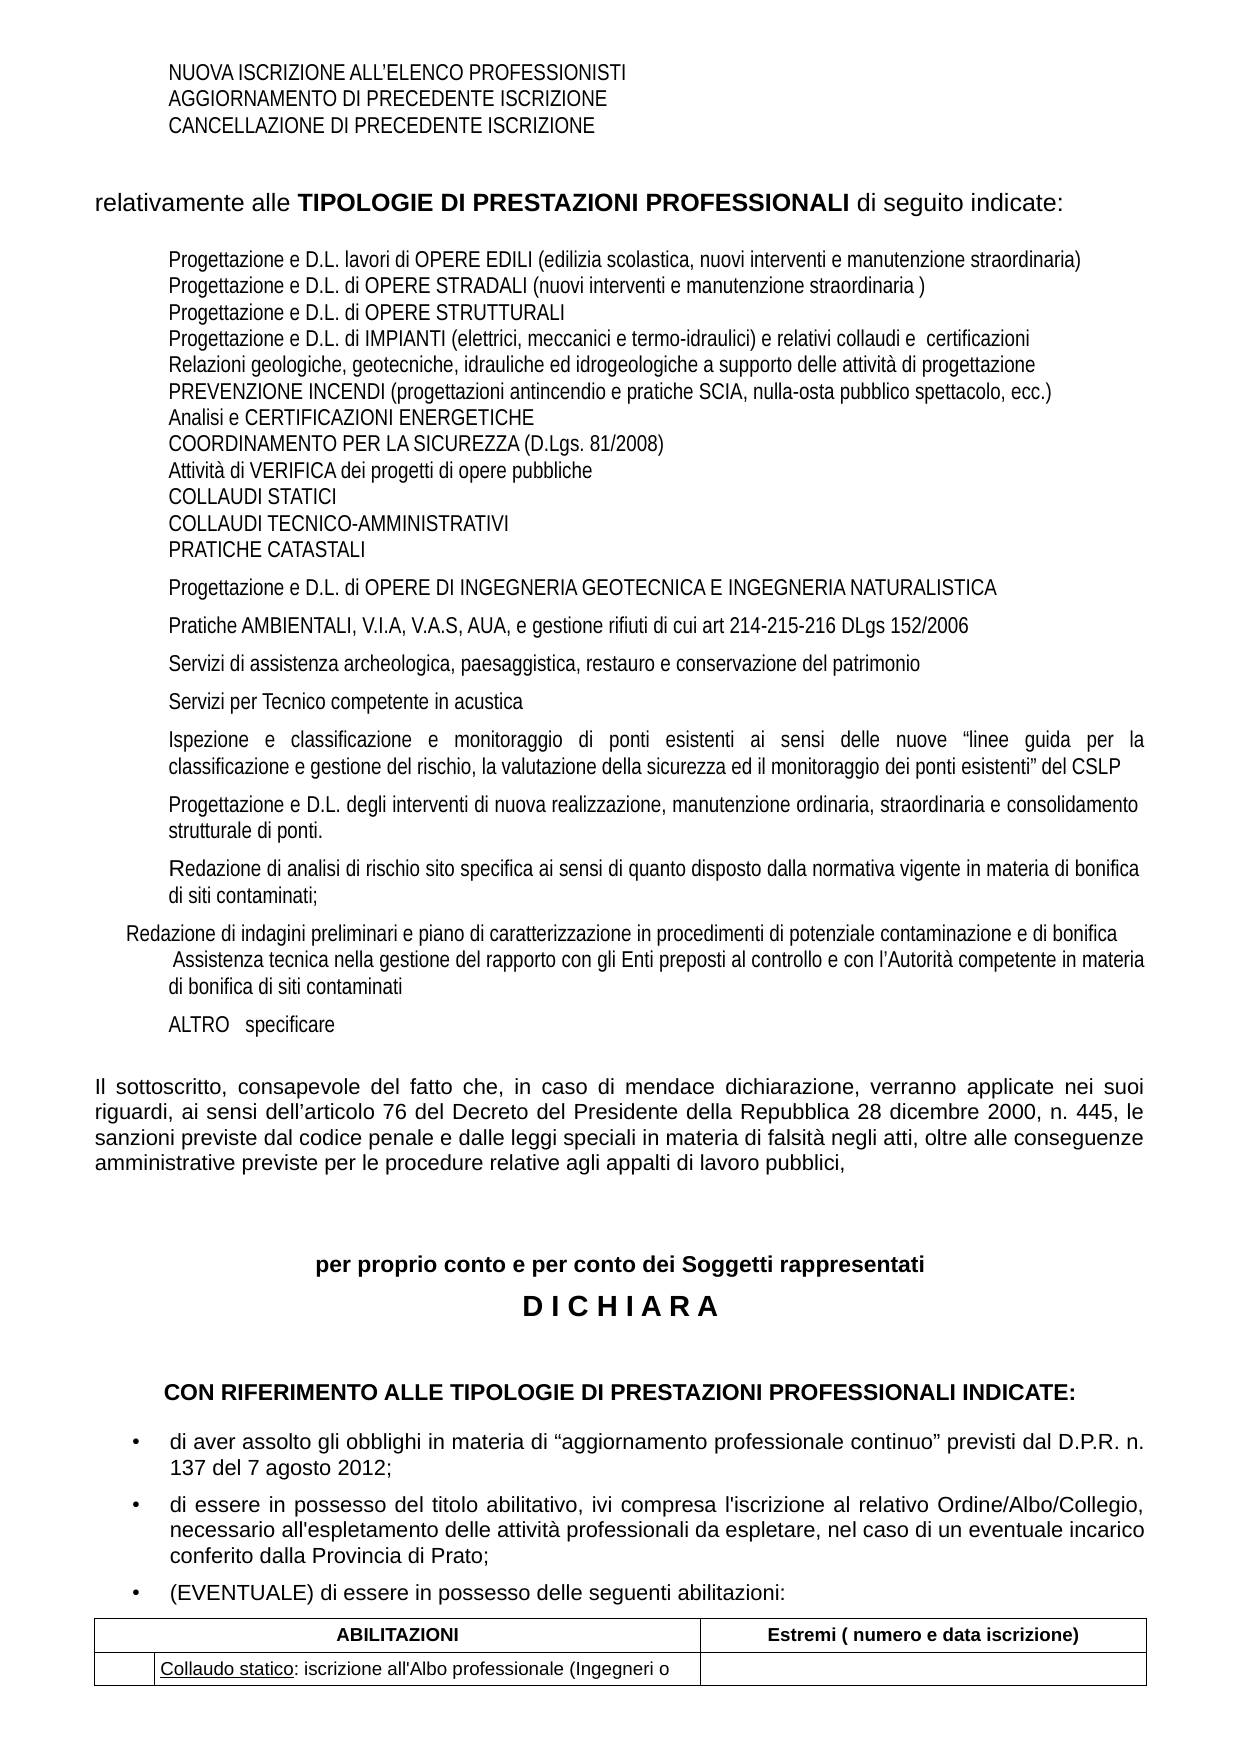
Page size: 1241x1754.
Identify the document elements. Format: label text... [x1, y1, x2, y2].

text PREVENZIONE INCENDI (progettazioni antincendio e pratiche SCIA, nulla-osta pubblico spettacolo, ecc.) [94, 378, 1146, 404]
text Servizi di assistenza archeologica, paesaggistica, restauro e conservazione del patrimonio [94, 650, 1146, 677]
text Redazione di indagini preliminari e piano di caratterizzazione in procedimenti di potenziale contaminazione e di bonifica [94, 920, 1146, 946]
text AGGIORNAMENTO DI PRECEDENTE ISCRIZIONE [94, 85, 1146, 112]
text COLLAUDI TECNICO-AMMINISTRATIVI [94, 509, 1146, 536]
text CANCELLAZIONE DI PRECEDENTE ISCRIZIONE [94, 112, 1146, 138]
text Progettazione e D.L. degli interventi di nuova realizzazione, manutenzione ordinaria, straordinaria e consolidamento strutturale di ponti. [94, 791, 1146, 844]
text Progettazione e D.L. di OPERE STRUTTURALI [94, 299, 1146, 325]
text NUOVA ISCRIZIONE ALL’ELENCO PROFESSIONISTI [94, 59, 1146, 85]
text CON RIFERIMENTO ALLE TIPOLOGIE DI PRESTAZIONI PROFESSIONALI INDICATE: [94, 1379, 1146, 1406]
text Pratiche AMBIENTALI, V.I.A, V.A.S, AUA, e gestione rifiuti di cui art 214-215-216 DLgs 152/2006 [94, 612, 1146, 638]
text Progettazione e D.L. di IMPIANTI (elettrici, meccanici e termo-idraulici) e relativi collaudi e certificazioni [94, 325, 1146, 351]
text D I C H I A R A [94, 1289, 1146, 1322]
table_cell [95, 1653, 154, 1685]
text Progettazione e D.L. di OPERE STRADALI (nuovi interventi e manutenzione straordinaria ) [94, 272, 1146, 299]
text Il sottoscritto, consapevole del fatto che, in caso di mendace dichiarazione, verranno applicate nei suoi riguardi, ai sensi dell’articolo 76 del Decreto del Presidente della Repubblica 28 dicembre 2000, n. 445, le sanzioni previste dal codice penale e dalle leggi speciali in materia di falsità negli atti, oltre alle conseguenze amministrative previste per le procedure relative agli appalti di lavoro pubblici, [94, 1074, 1146, 1175]
text COORDINAMENTO PER LA SICUREZZA (D.Lgs. 81/2008) [94, 430, 1146, 457]
table_header ABILITAZIONI [95, 1619, 700, 1652]
text Assistenza tecnica nella gestione del rapporto con gli Enti preposti al controllo e con l’Autorità competente in materia di bonifica di siti contaminati [94, 946, 1146, 999]
text Progettazione e D.L. lavori di OPERE EDILI (edilizia scolastica, nuovi interventi e manutenzione straordinaria) [94, 246, 1146, 272]
text Relazioni geologiche, geotecniche, idrauliche ed idrogeologiche a supporto delle attività di progettazione [94, 351, 1146, 378]
text relativamente alle TIPOLOGIE DI PRESTAZIONI PROFESSIONALI di seguito indicate: [94, 188, 1146, 217]
text Attività di VERIFICA dei progetti di opere pubbliche [94, 457, 1146, 483]
text ALTRO specificare [94, 1011, 1146, 1037]
text PRATICHE CATASTALI [94, 536, 1146, 562]
table_cell Collaudo statico: iscrizione all'Albo professionale (Ingegneri o [155, 1653, 700, 1685]
text COLLAUDI STATICI [94, 483, 1146, 509]
list di aver assolto gli obblighi in materia di “aggiornamento professionale continuo” previsti dal D.P.R. n. 137 del 7 agosto 2012; [132, 1429, 1146, 1480]
text per proprio conto e per conto dei Soggetti rappresentati [94, 1251, 1146, 1277]
table_cell [701, 1653, 1146, 1685]
table_header Estremi ( numero e data iscrizione) [701, 1619, 1146, 1652]
text Ispezione e classificazione e monitoraggio di ponti esistenti ai sensi delle nuove “linee guida per la classificazione e gestione del rischio, la valutazione della sicurezza ed il monitoraggio dei ponti esistenti” del CSLP [94, 726, 1146, 779]
text Analisi e CERTIFICAZIONI ENERGETICHE [94, 404, 1146, 430]
list di essere in possesso del titolo abilitativo, ivi compresa l'iscrizione al relativo Ordine/Albo/Collegio, necessario all'espletamento delle attività professionali da espletare, nel caso di un eventuale incarico conferito dalla Provincia di Prato; [132, 1492, 1146, 1568]
text Servizi per Tecnico competente in acustica [94, 688, 1146, 715]
text Redazione di analisi di rischio sito specifica ai sensi di quanto disposto dalla normativa vigente in materia di bonifica di siti contaminati; [94, 855, 1146, 908]
text Progettazione e D.L. di OPERE DI INGEGNERIA GEOTECNICA E INGEGNERIA NATURALISTICA [94, 574, 1146, 600]
list (EVENTUALE) di essere in possesso delle seguenti abilitazioni: [132, 1580, 1146, 1606]
